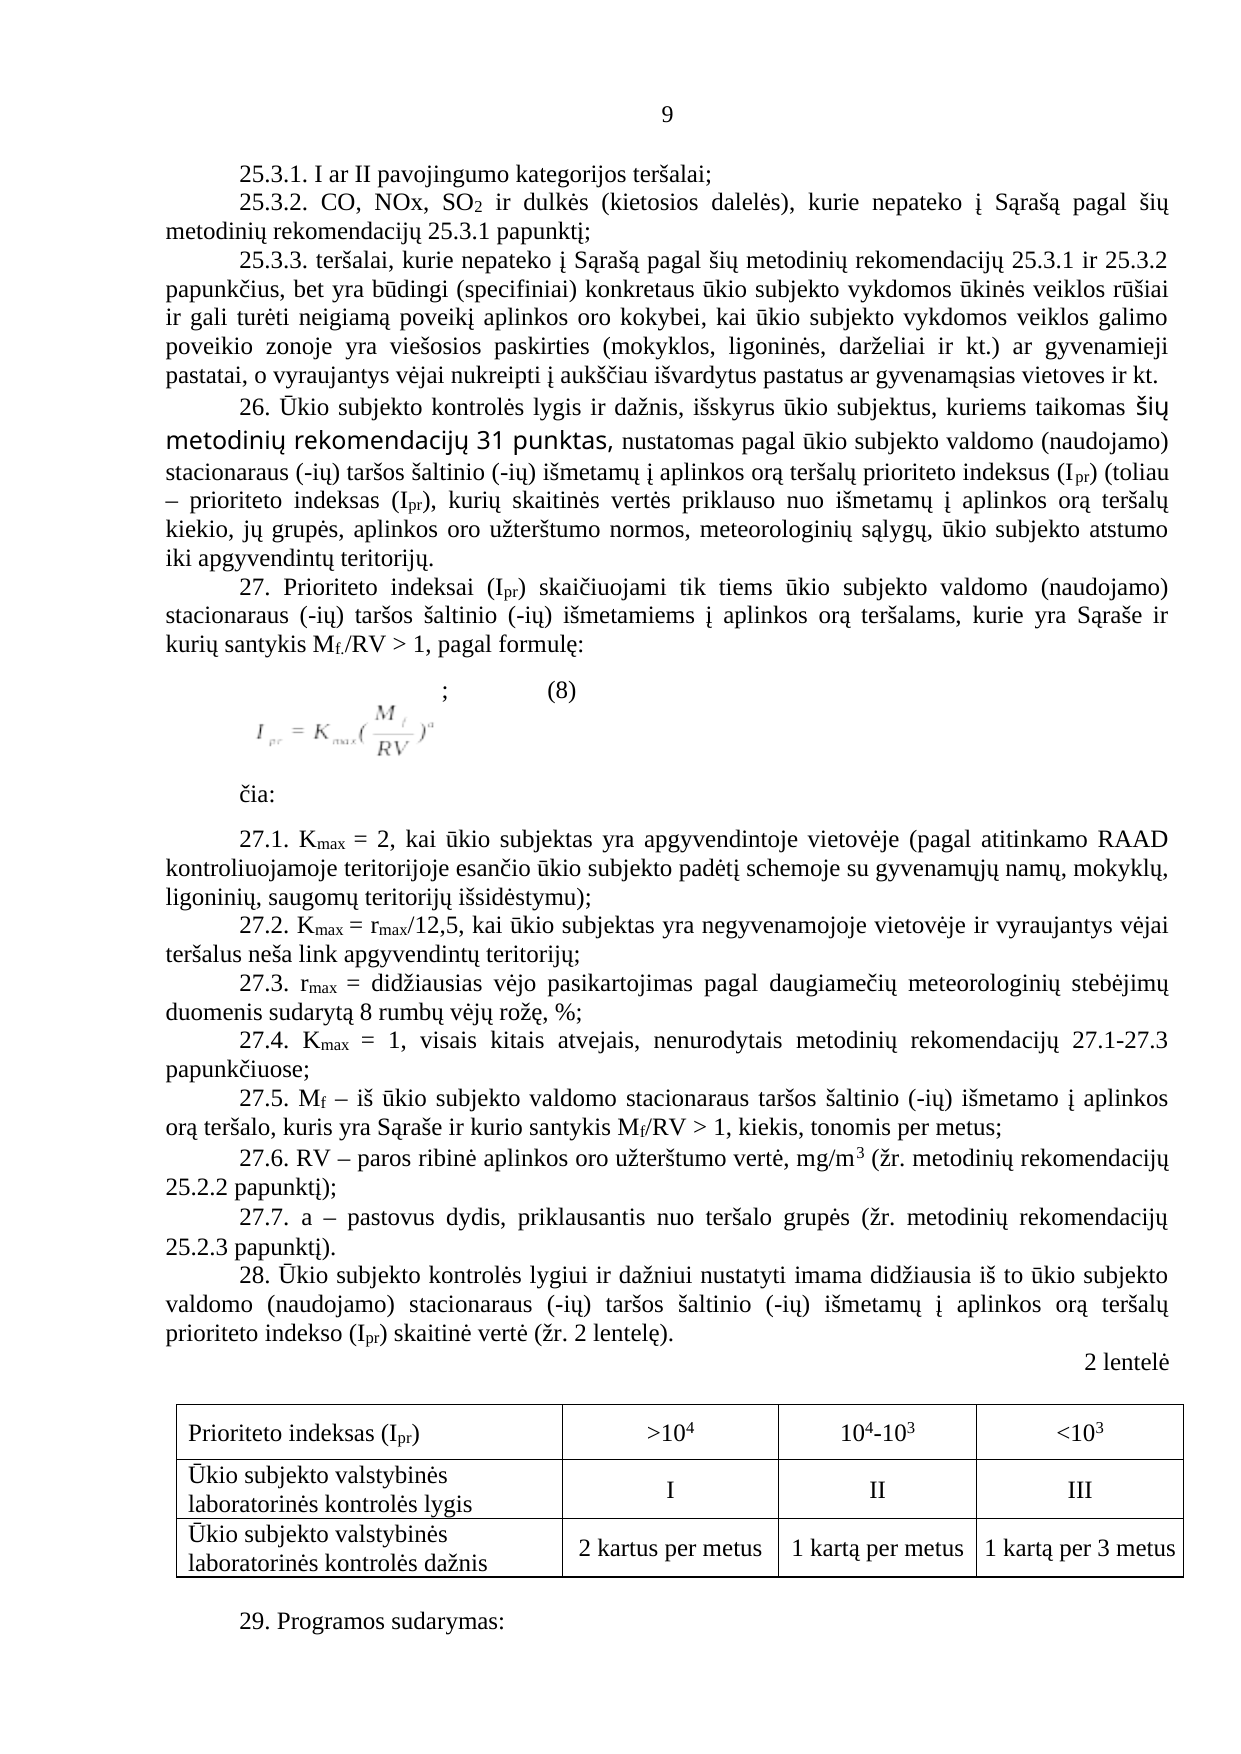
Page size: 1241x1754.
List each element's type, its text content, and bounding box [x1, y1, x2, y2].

text 27.4. Kmax = 1, visais kitais atvejais, nenurodytais metodinių rekomendacijų 27.1-27.3 papunkčiuose; [165, 1026, 1169, 1083]
text 27.7. a – pastovus dydis, priklausantis nuo teršalo grupės (žr. metodinių rekomendacijų 25.2.3 papunktį). [165, 1200, 1169, 1260]
table_cell III [977, 1460, 1183, 1518]
text 25.3.3. teršalai, kurie nepateko į Sąrašą pagal šių metodinių rekomendacijų 25.3.1 ir 25.3.2 papunkčius, bet yra būdingi (specifiniai) konkretaus ūkio subjekto vykdomos ūkinės veiklos rūšiai ir gali turėti neigiamą poveikį aplinkos oro kokybei, kai ūkio subjekto vykdomos veiklos galimo poveikio zonoje yra viešosios paskirties (mokyklos, ligoninės, darželiai ir kt.) ar gyvenamieji pastatai, o vyraujantys vėjai nukreipti į aukščiau išvardytus pastatus ar gyvenamąsias vietoves ir kt. [165, 245, 1169, 389]
text 25.3.1. I ar II pavojingumo kategorijos teršalai; [165, 159, 1169, 187]
text čia: [165, 779, 1169, 808]
text 2 lentelė [165, 1347, 1169, 1375]
table_cell Ūkio subjekto valstybinės laboratorinės kontrolės dažnis [177, 1519, 562, 1576]
table_header Prioriteto indeksas (Ipr) [177, 1405, 562, 1459]
table_cell I [563, 1460, 778, 1518]
table_cell 2 kartus per metus [563, 1519, 778, 1576]
text 27.3. rmax = didžiausias vėjo pasikartojimas pagal daugiamečių meteorologinių stebėjimų duomenis sudarytą 8 rumbų vėjų rožę, %; [165, 968, 1169, 1026]
table_header <103 [977, 1405, 1183, 1459]
text 26. Ūkio subjekto kontrolės lygis ir dažnis, išskyrus ūkio subjektus, kuriems taikomas šių metodinių rekomendacijų 31 punktas, nustatomas pagal ūkio subjekto valdomo (naudojamo) stacionaraus (-ių) taršos šaltinio (-ių) išmetamų į aplinkos orą teršalų prioriteto indeksus (Ipr) (toliau – prioriteto indeksas (Ipr), kurių skaitinės vertės priklauso nuo išmetamų į aplinkos orą teršalų kiekio, jų grupės, aplinkos oro užterštumo normos, meteorologinių sąlygų, ūkio subjekto atstumo iki apgyvendintų teritorijų. [165, 389, 1169, 572]
text 27.2. Kmax = rmax/12,5, kai ūkio subjektas yra negyvenamojoje vietovėje ir vyraujantys vėjai teršalus neša link apgyvendintų teritorijų; [165, 911, 1169, 968]
table_cell Ūkio subjekto valstybinės laboratorinės kontrolės lygis [177, 1460, 562, 1518]
text 27. Prioriteto indeksai (Ipr) skaičiuojami tik tiems ūkio subjekto valdomo (naudojamo) stacionaraus (-ių) taršos šaltinio (-ių) išmetamiems į aplinkos orą teršalams, kurie yra Sąraše ir kurių santykis Mf./RV > 1, pagal formulę: [165, 572, 1169, 658]
table_header 104-103 [779, 1405, 976, 1459]
table_cell 1 kartą per 3 metus [977, 1519, 1183, 1576]
text 27.1. Kmax = 2, kai ūkio subjektas yra apgyvendintoje vietovėje (pagal atitinkamo RAAD kontroliuojamoje teritorijoje esančio ūkio subjekto padėtį schemoje su gyvenamųjų namų, mokyklų, ligoninių, saugomų teritorijų išsidėstymu); [165, 824, 1169, 911]
text 25.3.2. CO, NOx, SO2 ir dulkės (kietosios dalelės), kurie nepateko į Sąrašą pagal šių metodinių rekomendacijų 25.3.1 papunktį; [165, 187, 1169, 245]
table_header >104 [563, 1405, 778, 1459]
text 28. Ūkio subjekto kontrolės lygiui ir dažniui nustatyti imama didžiausia iš to ūkio subjekto valdomo (naudojamo) stacionaraus (-ių) taršos šaltinio (-ių) išmetamų į aplinkos orą teršalų prioriteto indekso (Ipr) skaitinė vertė (žr. 2 lentelę). [165, 1260, 1169, 1347]
text 27.5. Mf – iš ūkio subjekto valdomo stacionaraus taršos šaltinio (-ių) išmetamo į aplinkos orą teršalo, kuris yra Sąraše ir kurio santykis Mf/RV > 1, kiekis, tonomis per metus; [165, 1083, 1169, 1141]
table_cell 1 kartą per metus [779, 1519, 976, 1576]
table_cell II [779, 1460, 976, 1518]
text 27.6. RV – paros ribinė aplinkos oro užterštumo vertė, mg/m3 (žr. metodinių rekomendacijų 25.2.2 papunktį); [165, 1141, 1169, 1200]
text ; (8) [165, 675, 1169, 762]
text 29. Programos sudarymas: [165, 1606, 1169, 1635]
